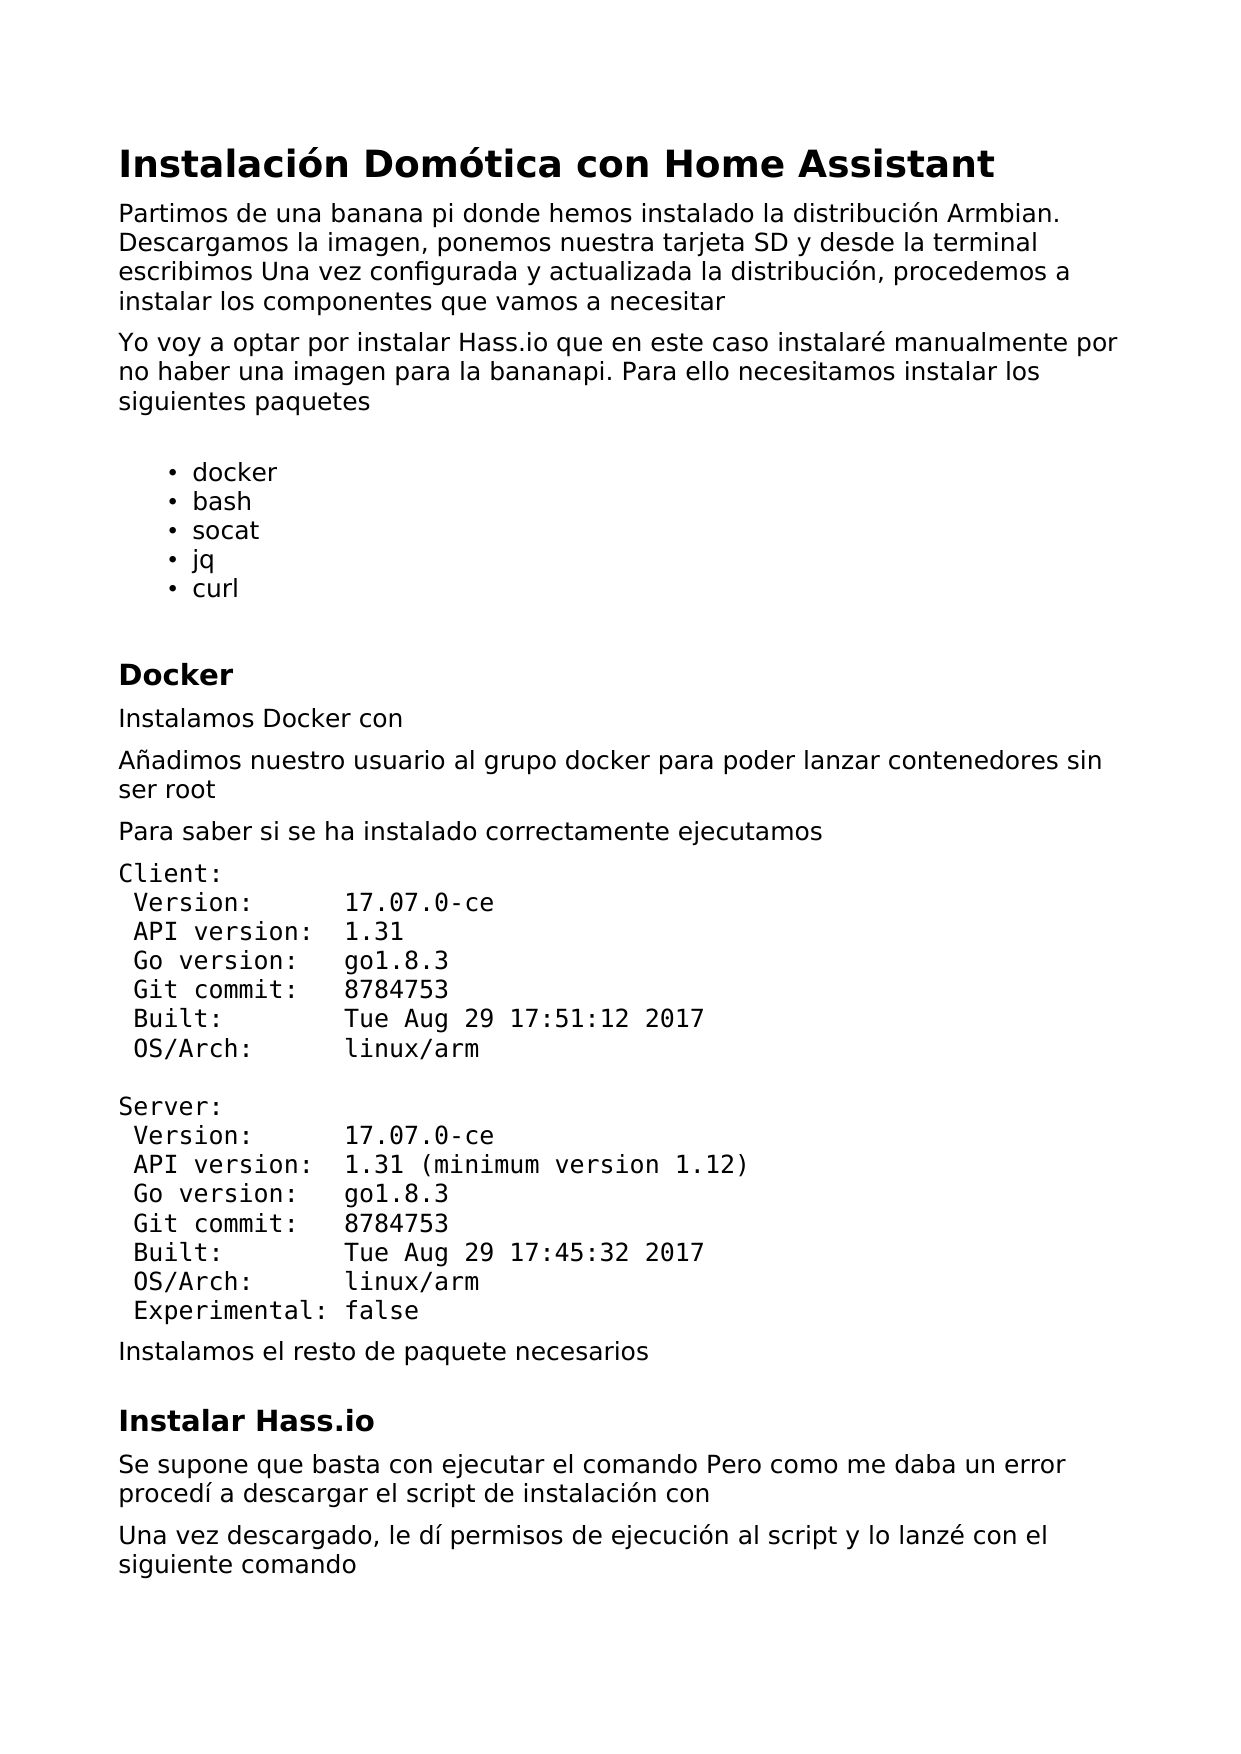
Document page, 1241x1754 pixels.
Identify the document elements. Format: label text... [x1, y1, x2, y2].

subtitle Instalación Domótica con Home Assistant [118, 143, 1122, 187]
list curl [177, 574, 1122, 604]
text Instalamos Docker con [118, 705, 1122, 734]
text Yo voy a optar por instalar Hass.io que en este caso instalaré manualmente por no haber una imagen para la bananapi. Para ello necesitamos instalar los siguientes paquetes [118, 328, 1122, 416]
text Se supone que basta con ejecutar el comando Pero como me daba un error procedí a descargar el script de instalación con [118, 1450, 1122, 1509]
list socat [177, 516, 1122, 545]
text Partimos de una banana pi donde hemos instalado la distribución Armbian. Descargamos la imagen, ponemos nuestra tarjeta SD y desde la terminal escribimos Una vez configurada y actualizada la distribución, procedemos a instalar los componentes que vamos a necesitar [118, 199, 1122, 316]
text Una vez descargado, le dí permisos de ejecución al script y lo lanzé con el siguiente comando [118, 1521, 1122, 1579]
list jq [177, 545, 1122, 574]
subtitle Docker [118, 658, 1122, 692]
text Para saber si se ha instalado correctamente ejecutamos [118, 817, 1122, 846]
text Client: Version: 17.07.0-ce API version: 1.31 Go version: go1.8.3 Git commit: 8784753 Built: Tue Aug 29 17:51:12 2017 OS/Arch: linux/arm Server: Version: 17.07.0-ce API version: 1.31 (minimum version 1.12) Go version: go1.8.3 Git commit: 8784753 Built: Tue Aug 29 17:45:32 2017 OS/Arch: linux/arm Experimental: false [118, 859, 1122, 1326]
list docker [177, 458, 1122, 487]
list bash [177, 487, 1122, 516]
subtitle Instalar Hass.io [118, 1404, 1122, 1438]
text Instalamos el resto de paquete necesarios [118, 1337, 1122, 1366]
text Añadimos nuestro usuario al grupo docker para poder lanzar contenedores sin ser root [118, 746, 1122, 805]
